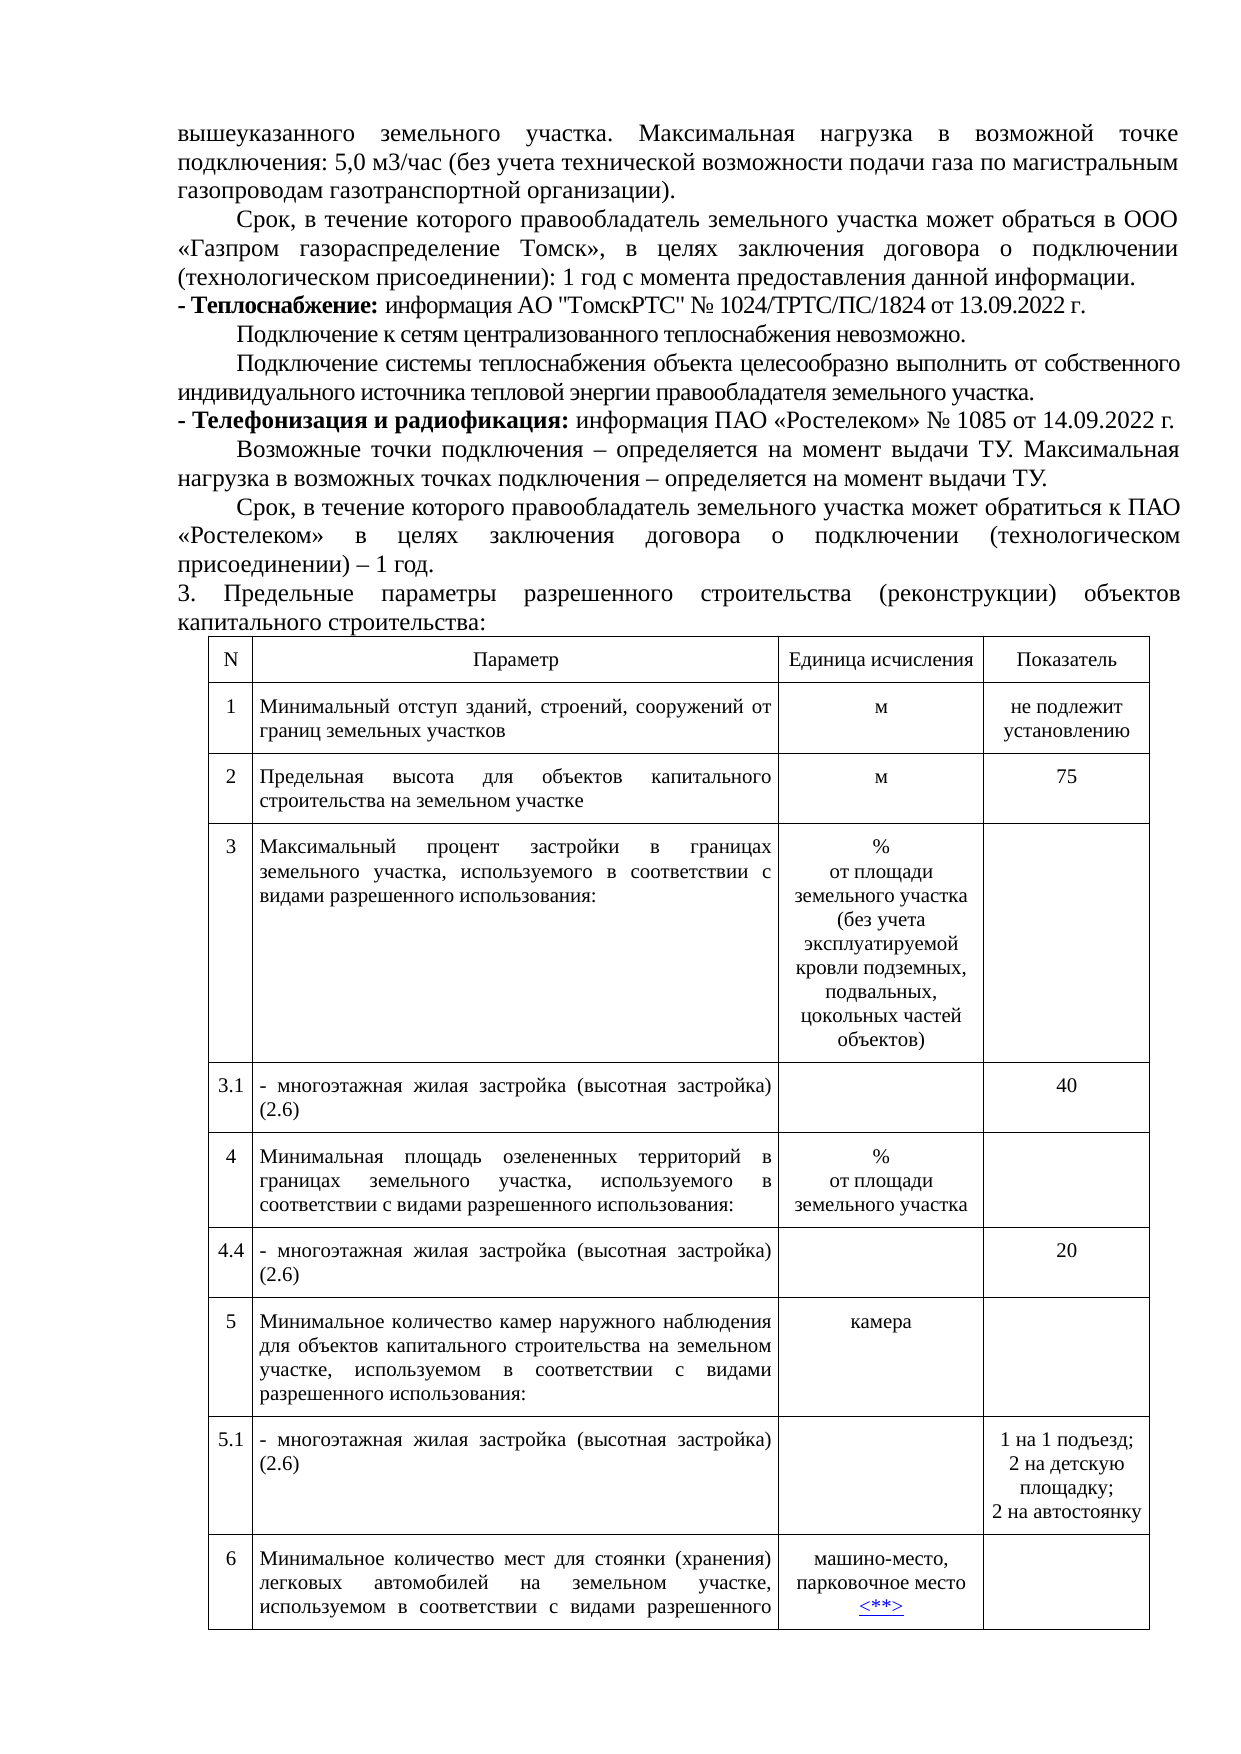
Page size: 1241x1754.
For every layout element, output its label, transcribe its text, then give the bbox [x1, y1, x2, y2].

table_cell м [779, 683, 983, 752]
text Срок, в течение которого правообладатель земельного участка может обратиться к ПАО «Ростелеком» в целях заключения договора о подключении (технологическом присоединении) – 1 год. [177, 492, 1181, 578]
table_cell Минимальное количество камер наружного наблюдения для объектов капитального строительства на земельном участке, используемом в соответствии с видами разрешенного использования: [253, 1298, 778, 1416]
table_cell 20 [984, 1228, 1149, 1297]
table_cell [779, 1063, 983, 1132]
text - Телефонизация и радиофикация: информация ПАО «Ростелеком» № 1085 от 14.09.2022 г. [177, 406, 1181, 434]
table_header N [209, 637, 252, 682]
text Подключение системы теплоснабжения объекта целесообразно выполнить от собственного индивидуального источника тепловой энергии правообладателя земельного участка. [177, 348, 1181, 406]
table_cell [779, 1417, 983, 1534]
table_cell [984, 824, 1149, 1062]
table_header Единица исчисления [779, 637, 983, 682]
table_cell 2 [209, 754, 252, 823]
table_cell - многоэтажная жилая застройка (высотная застройка) (2.6) [253, 1417, 778, 1534]
table_cell 3.1 [209, 1063, 252, 1132]
table_cell м [779, 754, 983, 823]
table_cell % от площади земельного участка (без учета эксплуатируемой кровли подземных, подвальных, цокольных частей объектов) [779, 824, 983, 1062]
table_cell 40 [984, 1063, 1149, 1132]
table_cell 4 [209, 1133, 252, 1227]
text 3. Предельные параметры разрешенного строительства (реконструкции) объектов капитального строительства: [177, 578, 1181, 636]
table_cell 1 [209, 683, 252, 752]
table_cell Минимальное количество мест для стоянки (хранения) легковых автомобилей на земельном участке, используемом в соответствии с видами разрешенного [253, 1535, 778, 1628]
table_cell камера [779, 1298, 983, 1416]
table_cell Минимальный отступ зданий, строений, сооружений от границ земельных участков [253, 683, 778, 752]
table_cell Максимальный процент застройки в границах земельного участка, используемого в соответствии с видами разрешенного использования: [253, 824, 778, 1062]
table_cell 4.4 [209, 1228, 252, 1297]
table_cell [984, 1535, 1149, 1628]
table_cell 3 [209, 824, 252, 1062]
table_cell 5.1 [209, 1417, 252, 1534]
table_header Показатель [984, 637, 1149, 682]
table_cell 6 [209, 1535, 252, 1628]
table_cell не подлежит установлению [984, 683, 1149, 752]
table_cell [984, 1298, 1149, 1416]
table_cell 5 [209, 1298, 252, 1416]
table_cell [984, 1133, 1149, 1227]
table_cell Предельная высота для объектов капитального строительства на земельном участке [253, 754, 778, 823]
table_cell машино-место, парковочное место <**> [779, 1535, 983, 1628]
text - Теплоснабжение: информация АО "ТомскРТС" № 1024/ТРТС/ПС/1824 от 13.09.2022 г. [177, 291, 1181, 319]
text Подключение к сетям централизованного теплоснабжения невозможно. [177, 319, 1181, 348]
text Возможные точки подключения – определяется на момент выдачи ТУ. Максимальная нагрузка в возможных точках подключения – определяется на момент выдачи ТУ. [177, 434, 1181, 492]
table_cell [779, 1228, 983, 1297]
table_cell - многоэтажная жилая застройка (высотная застройка) (2.6) [253, 1063, 778, 1132]
table_cell % от площади земельного участка [779, 1133, 983, 1227]
table_cell - многоэтажная жилая застройка (высотная застройка) (2.6) [253, 1228, 778, 1297]
table_cell 1 на 1 подъезд; 2 на детскую площадку; 2 на автостоянку [984, 1417, 1149, 1534]
table_cell 75 [984, 754, 1149, 823]
table_cell Минимальная площадь озелененных территорий в границах земельного участка, используемого в соответствии с видами разрешенного использования: [253, 1133, 778, 1227]
text вышеуказанного земельного участка. Максимальная нагрузка в возможной точке подключения: 5,0 м3/час (без учета технической возможности подачи газа по магистральным газопроводам газотранспортной организации). [177, 118, 1179, 204]
table_header Параметр [253, 637, 778, 682]
text Срок, в течение которого правообладатель земельного участка может обраться в ООО «Газпром газораспределение Томск», в целях заключения договора о подключении (технологическом присоединении): 1 год с момента предоставления данной информации. [177, 204, 1179, 291]
